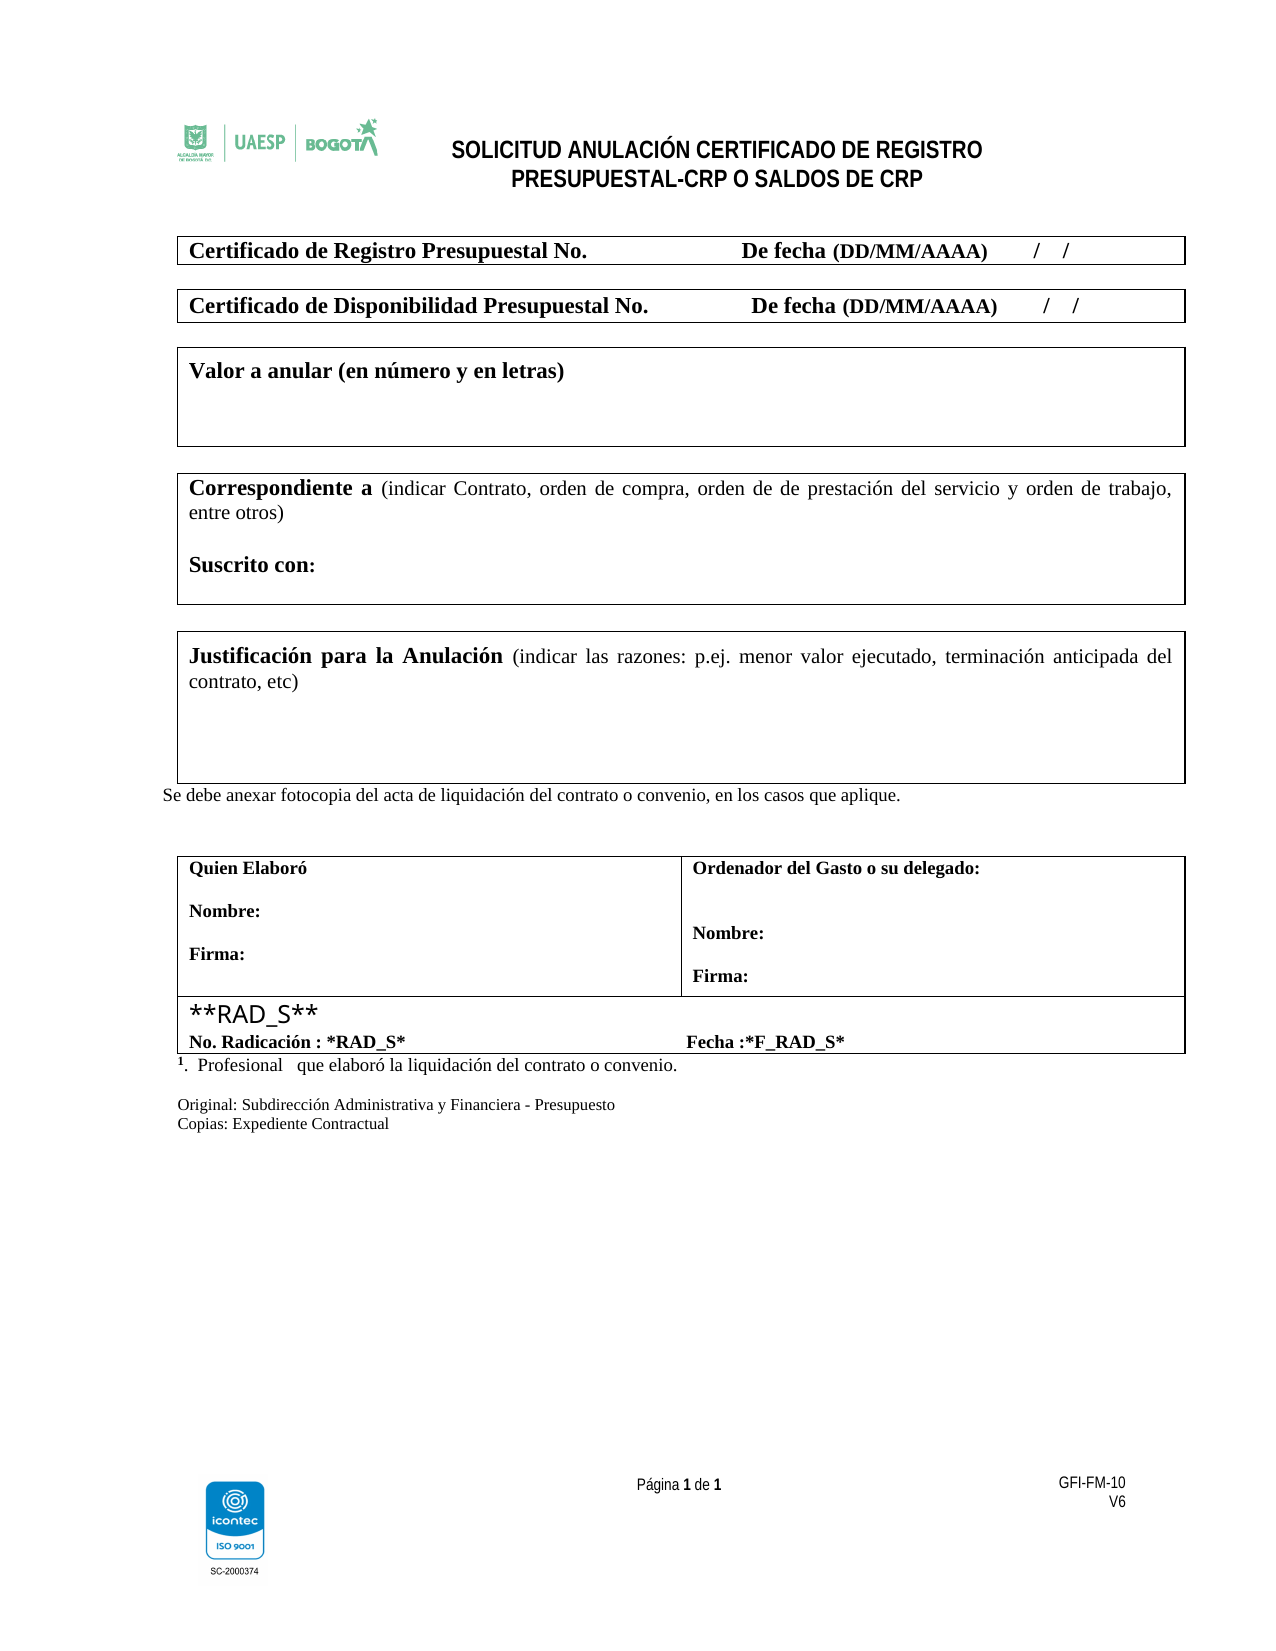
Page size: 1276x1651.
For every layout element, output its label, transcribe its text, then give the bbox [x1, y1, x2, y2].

table_header Valor a anular (en número y en letras) [178, 348, 1184, 446]
table_header Certificado de Registro Presupuestal No. De fecha (DD/MM/AAAA) / / [178, 237, 1184, 264]
table_header Certificado de Disponibilidad Presupuestal No. De fecha (DD/MM/AAAA) / / [178, 290, 1184, 322]
text Se debe anexar fotocopia del acta de liquidación del contrato o convenio, en los casos que aplique. [162, 784, 1098, 805]
table_header Correspondiente a (indicar Contrato, orden de compra, orden de de prestación del servicio y orden de trabajo, entre otros) Suscrito con: [178, 474, 1184, 603]
table_header Justificación para la Anulación (indicar las razones: p.ej. menor valor ejecutado, terminación anticipada del contrato, etc) [178, 632, 1184, 783]
text Original: Subdirección Administrativa y Financiera - Presupuesto [177, 1094, 1098, 1113]
text Copias: Expediente Contractual [177, 1113, 1098, 1133]
table_header Quien Elaboró Nombre: Firma: [178, 857, 681, 996]
text 1. Profesional que elaboró la liquidación del contrato o convenio. [177, 1054, 1098, 1075]
table_cell **RAD_S** No. Radicación : *RAD_S* Fecha :*F_RAD_S* [178, 997, 1184, 1052]
table_header Ordenador del Gasto o su delegado: Nombre: Firma: [682, 857, 1184, 996]
